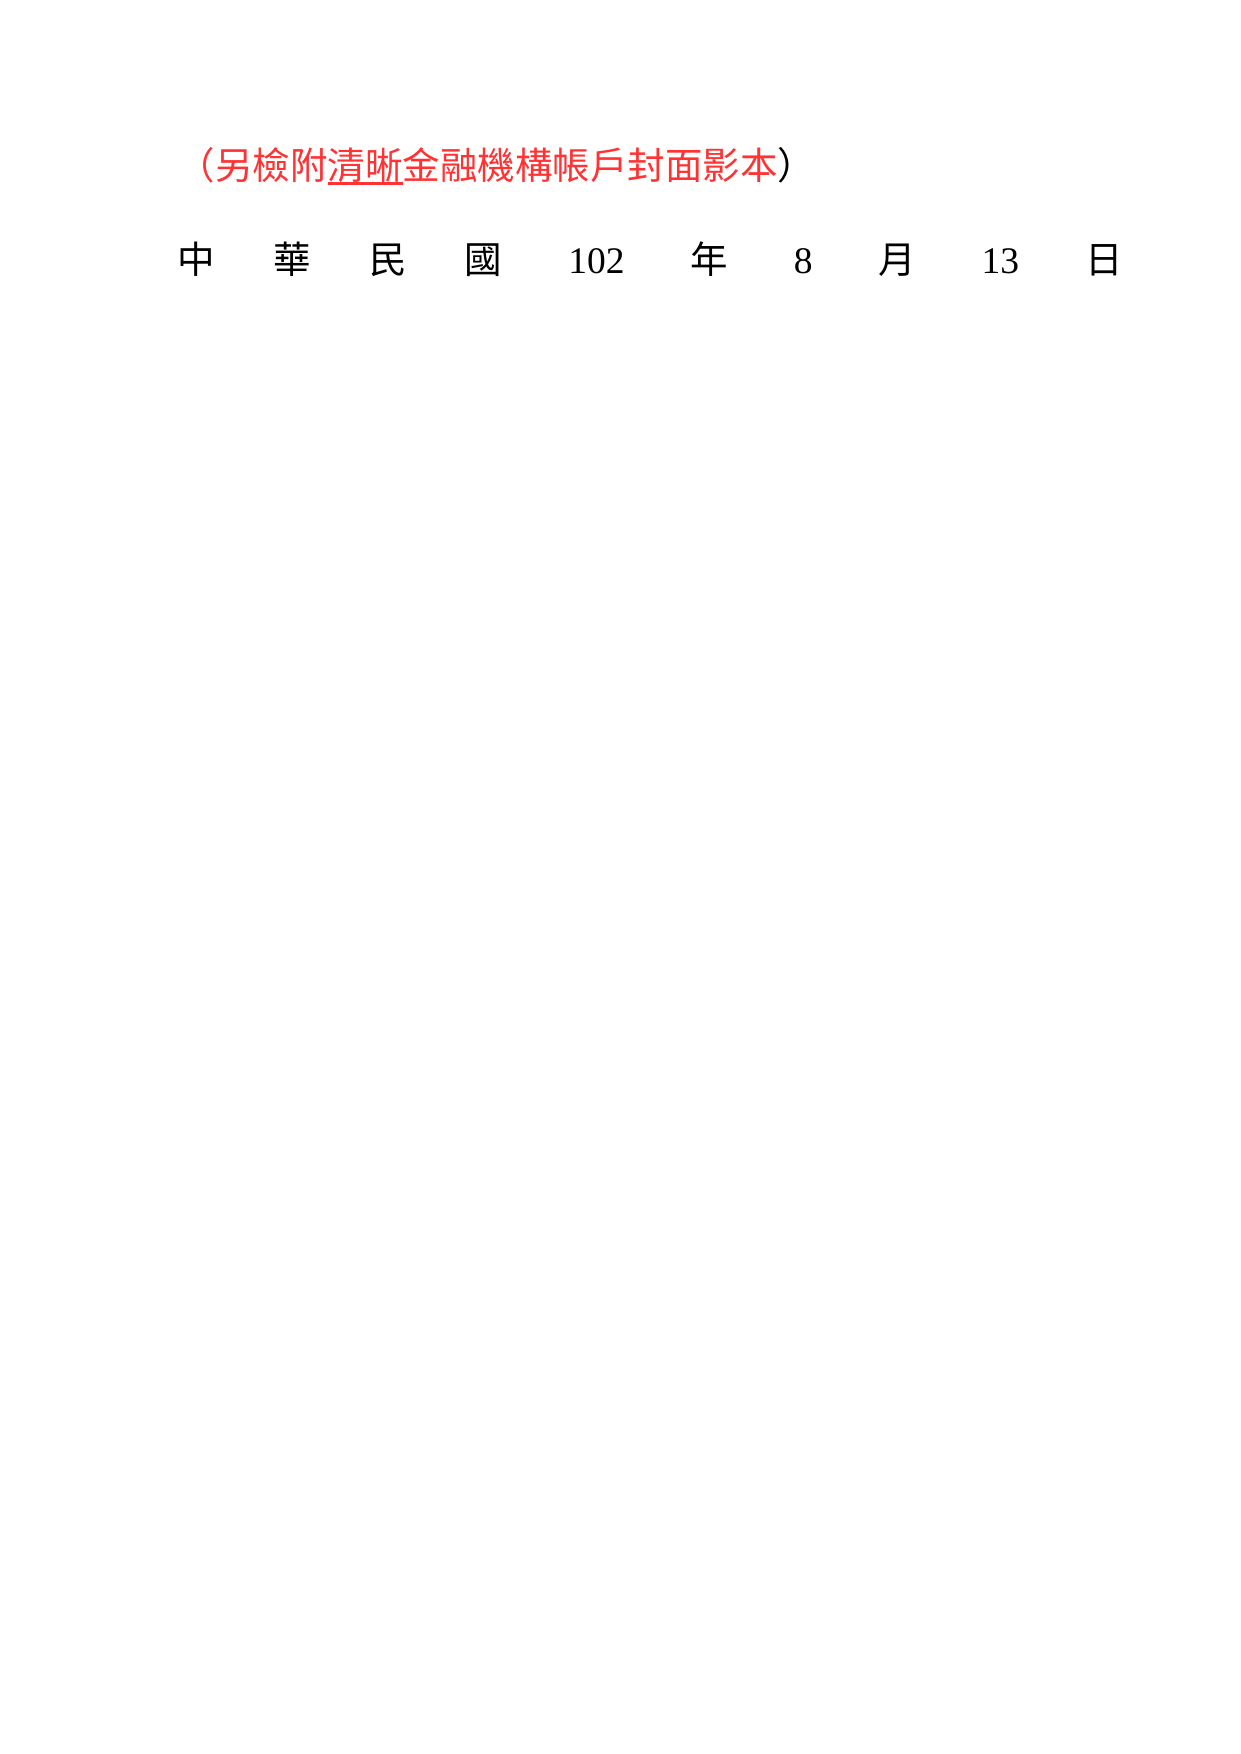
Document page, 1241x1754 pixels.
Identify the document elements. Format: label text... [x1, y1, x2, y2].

text （另檢附清晰金融機構帳戶封面影本） [177, 125, 1122, 200]
text 中華民國102年8月13日 [177, 219, 1122, 294]
